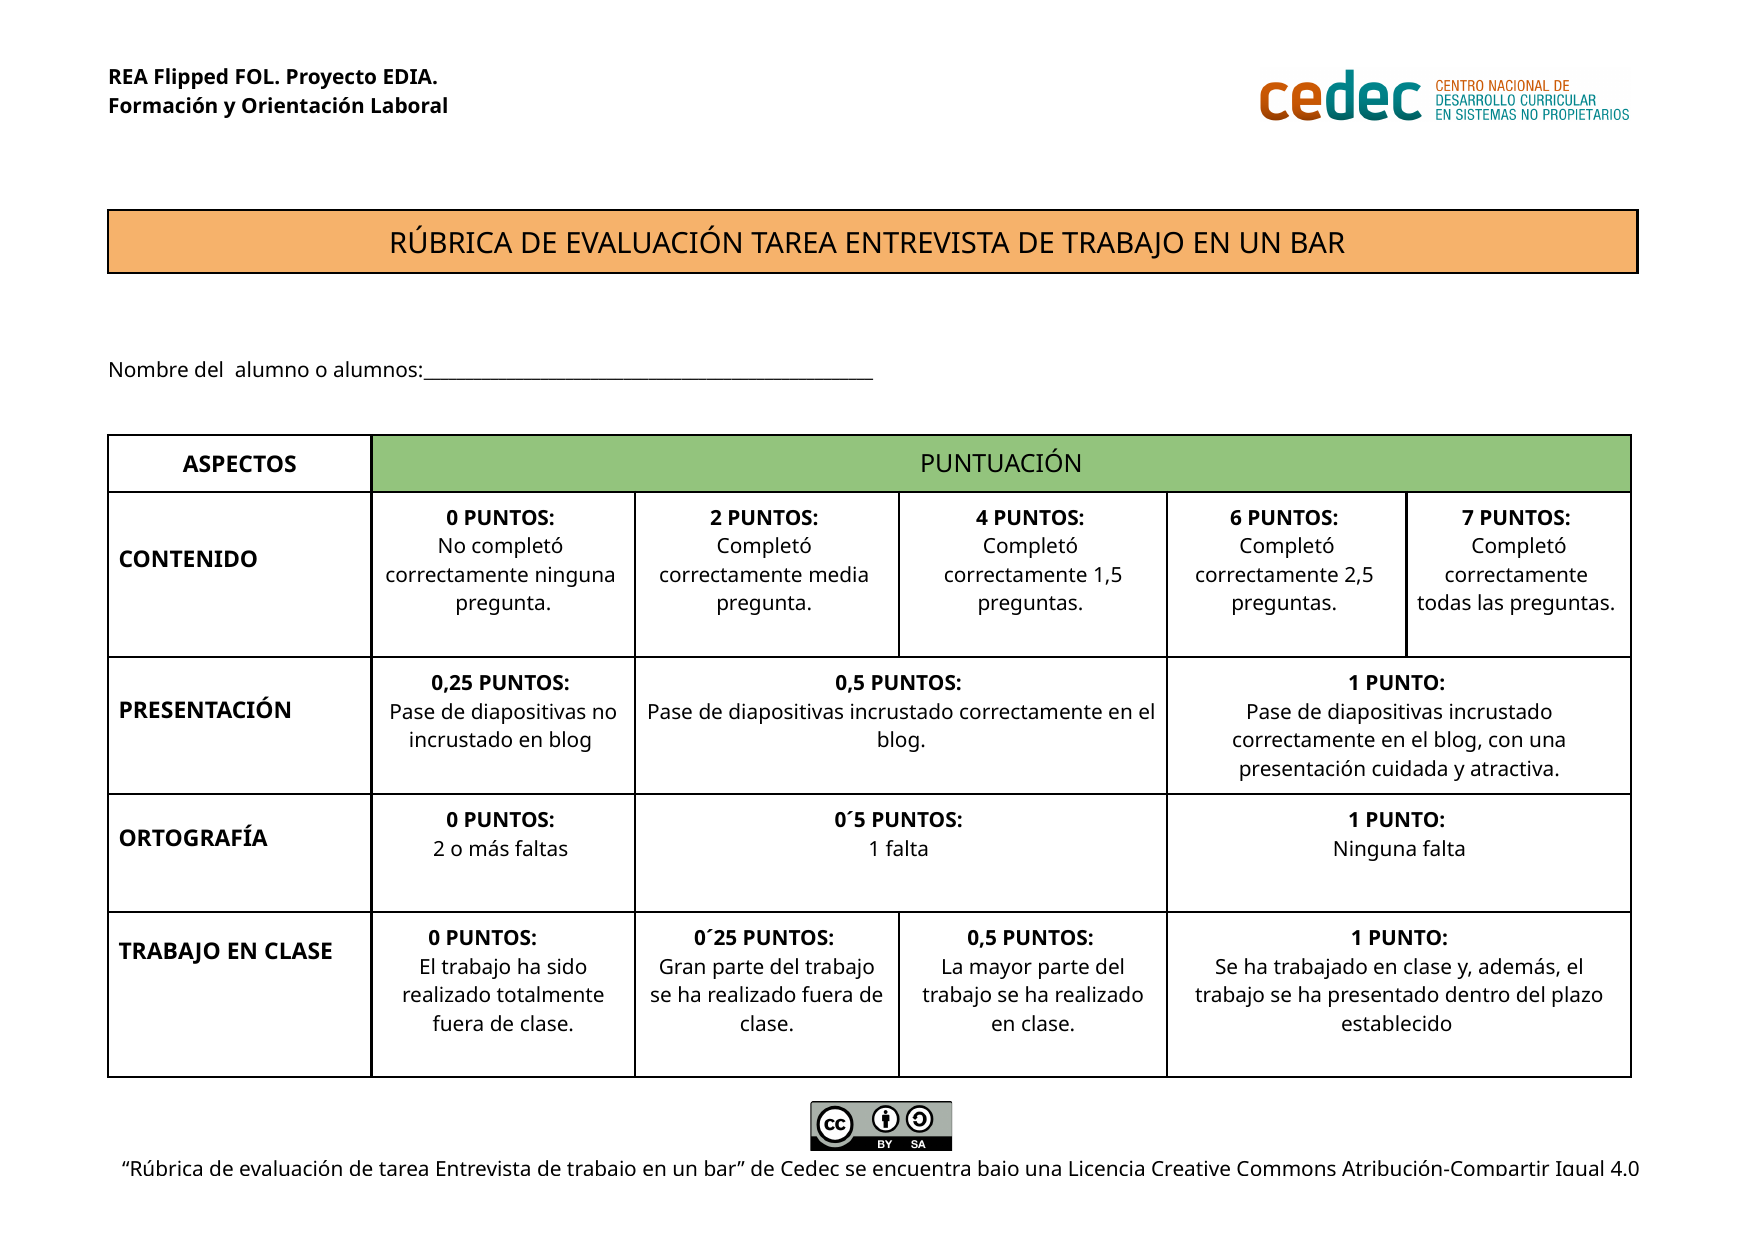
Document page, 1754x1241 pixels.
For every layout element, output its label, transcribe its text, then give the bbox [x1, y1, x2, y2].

table_cell CONTENIDO [109, 493, 370, 656]
table_cell 0,5 PUNTOS: Pase de diapositivas incrustado correctamente en el blog. [636, 658, 1166, 793]
table_cell 0,25 PUNTOS: Pase de diapositivas no incrustado en blog [373, 658, 634, 793]
table_cell 0 PUNTOS: No completó correctamente ninguna pregunta. [373, 493, 634, 656]
table_cell 0 PUNTOS: 2 o más faltas [373, 795, 634, 911]
table_cell 0,5 PUNTOS: La mayor parte del trabajo se ha realizado en clase. [900, 913, 1166, 1076]
table_cell ORTOGRAFÍA [109, 795, 370, 911]
table_cell 0´25 PUNTOS: Gran parte del trabajo se ha realizado fuera de clase. [636, 913, 898, 1076]
table_cell 4 PUNTOS: Completó correctamente 1,5 preguntas. [900, 493, 1166, 656]
table_cell 7 PUNTOS: Completó correctamente todas las preguntas. [1408, 493, 1630, 656]
table_header PUNTUACIÓN [373, 436, 1630, 491]
picture [1259, 67, 1631, 122]
table_cell 6 PUNTOS: Completó correctamente 2,5 preguntas. [1168, 493, 1405, 656]
picture [810, 1101, 953, 1151]
table_cell 0 PUNTOS: El trabajo ha sido realizado totalmente fuera de clase. [373, 913, 634, 1076]
table_cell 1 PUNTO: Ninguna falta [1168, 795, 1630, 911]
table_header RÚBRICA DE EVALUACIÓN TAREA ENTREVISTA DE TRABAJO EN UN BAR [109, 211, 1636, 272]
table_cell PRESENTACIÓN [109, 658, 370, 793]
text Nombre del alumno o alumnos:______________________________________________________ [108, 321, 1655, 383]
table_cell 1 PUNTO: Pase de diapositivas incrustado correctamente en el blog, con una presentación cuidada y atractiva. [1168, 658, 1630, 793]
table_header ASPECTOS [109, 436, 370, 491]
table_cell 2 PUNTOS: Completó correctamente media pregunta. [636, 493, 898, 656]
table_cell 1 PUNTO: Se ha trabajado en clase y, además, el trabajo se ha presentado dentro del plazo establecido [1168, 913, 1630, 1076]
table_cell 0´5 PUNTOS: 1 falta [636, 795, 1166, 911]
table_cell TRABAJO EN CLASE [109, 913, 370, 1076]
